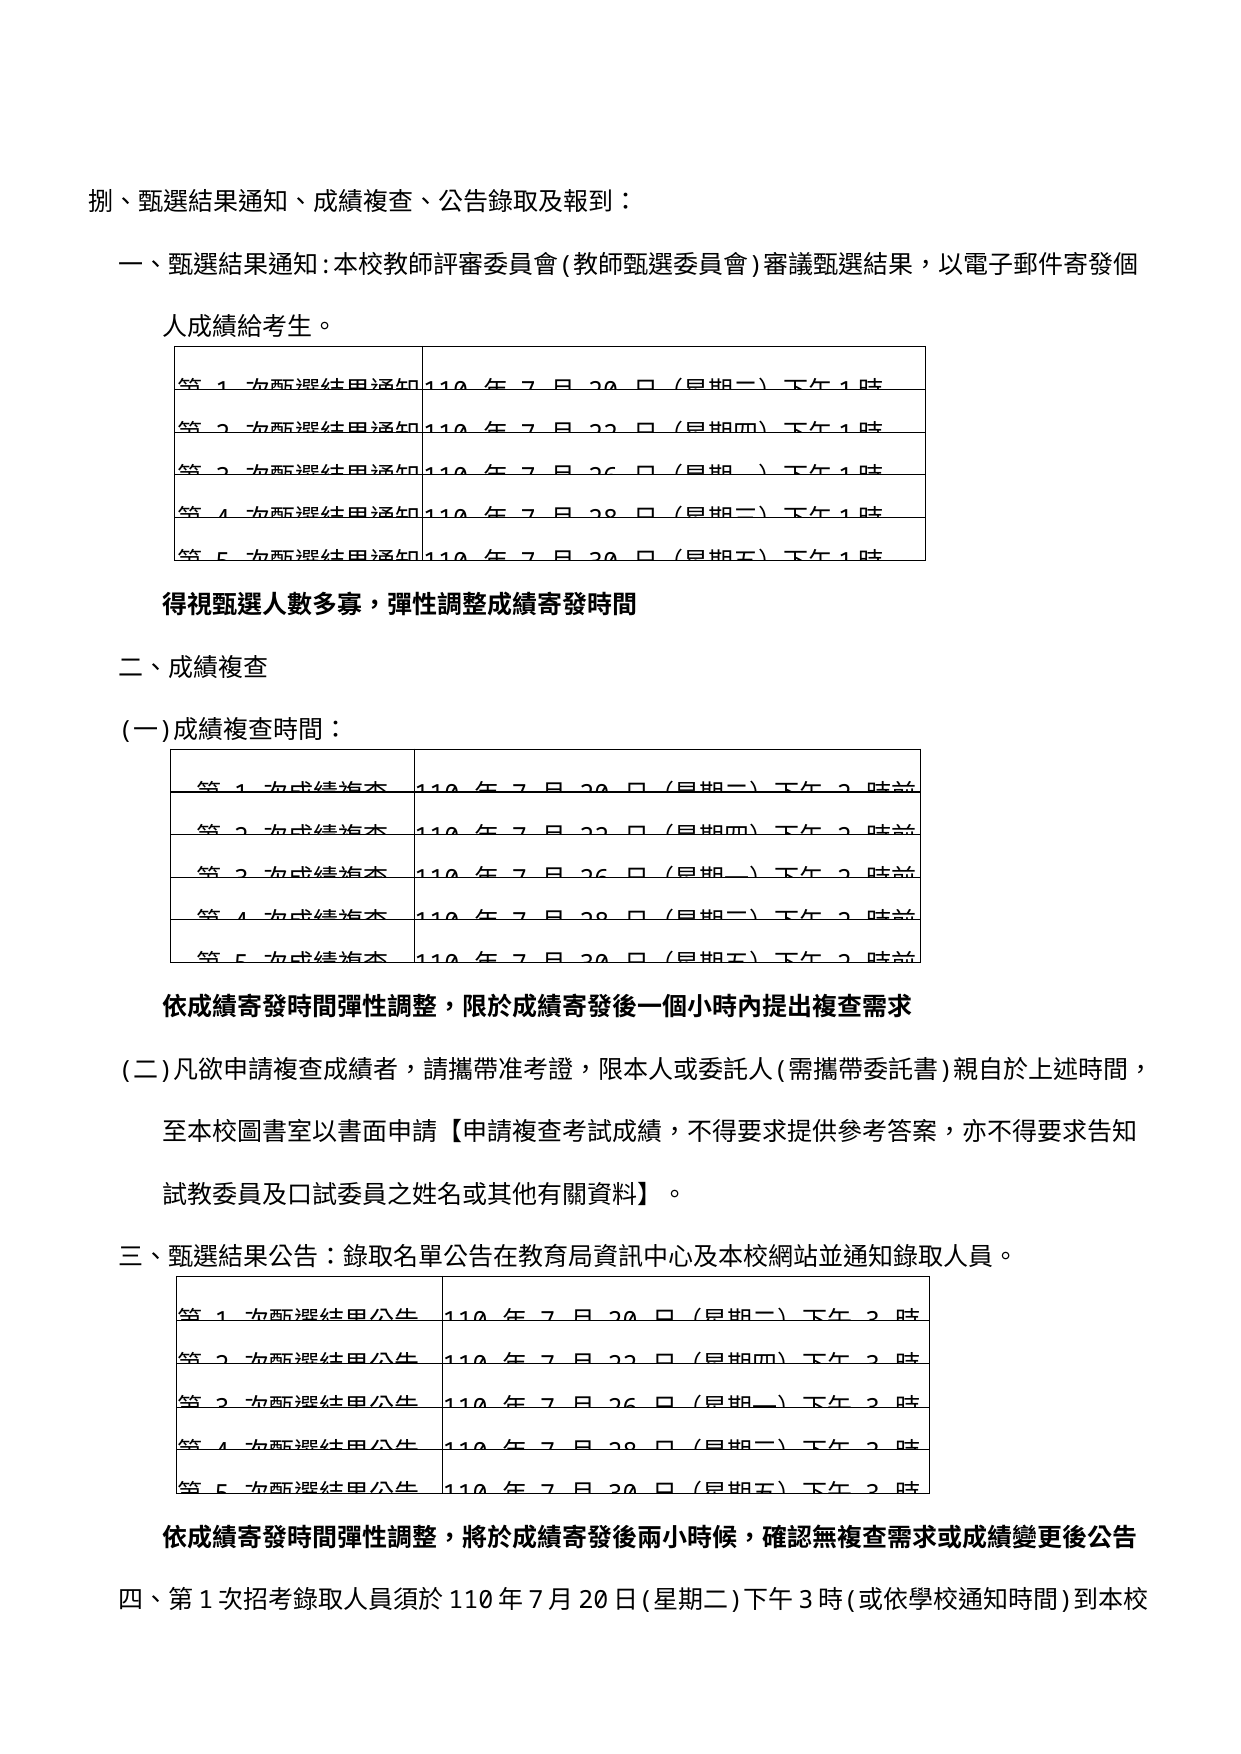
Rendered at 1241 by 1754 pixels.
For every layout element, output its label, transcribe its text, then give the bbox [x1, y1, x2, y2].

table_cell 第 5 次甄選結果公告 [177, 1450, 442, 1493]
table_header 110 年 7 月 20 日（星期二）下午1時 [423, 347, 925, 389]
table_header 第 1 次甄選結果公告 [177, 1277, 442, 1319]
table_header 110 年 7 月 20 日（星期二）下午 2 時前 [415, 750, 920, 791]
table_cell 第 4 次甄選結果通知 [175, 475, 422, 517]
table_cell 第 5 次甄選結果通知 [175, 518, 422, 560]
table_cell 110 年 7 月 26 日（星期一）下午1時 [423, 433, 925, 474]
text 捌、甄選結果通知、成績複查、公告錄取及報到： [89, 158, 1152, 221]
table_cell 第 5 次成績複查 [171, 920, 414, 962]
text 依成績寄發時間彈性調整，將於成績寄發後兩小時候，確認無複查需求或成績變更後公告 [162, 1494, 1152, 1556]
table_cell 第 2 次成績複查 [171, 793, 414, 834]
table_cell 第 3 次成績複查 [171, 835, 414, 877]
table_cell 第 2 次甄選結果通知 [175, 390, 422, 432]
text 二、成績複查 [118, 623, 1152, 686]
table_cell 第 4 次成績複查 [171, 878, 414, 919]
table_cell 110 年 7 月 22 日（星期四）下午1時 [423, 390, 925, 432]
text 三、甄選結果公告：錄取名單公告在教育局資訊中心及本校網站並通知錄取人員。 [118, 1213, 1152, 1276]
table_cell 第 3 次甄選結果公告 [177, 1364, 442, 1407]
table_cell 110 年 7 月 30 日（星期五）下午 3 時 [443, 1450, 929, 1493]
text 得視甄選人數多寡，彈性調整成績寄發時間 [162, 561, 1152, 623]
table_cell 110 年 7 月 30 日（星期五）下午1時 [423, 518, 925, 560]
table_cell 110 年 7 月 28 日（星期三）下午 3 時 [443, 1408, 929, 1449]
table_cell 110 年 7 月 22 日（星期四）下午 3 時 [443, 1321, 929, 1363]
text (一)成績複查時間： [118, 686, 1152, 748]
table_cell 110 年 7 月 28 日（星期三）下午1時 [423, 475, 925, 517]
table_header 110 年 7 月 20 日（星期二）下午 3 時 [443, 1277, 929, 1319]
text 一、甄選結果通知:本校教師評審委員會(教師甄選委員會)審議甄選結果，以電子郵件寄發個人成績給考生。 [118, 221, 1152, 346]
table_cell 110 年 7 月 22 日（星期四）下午 2 時前 [415, 793, 920, 834]
table_cell 第 2 次甄選結果公告 [177, 1321, 442, 1363]
table_cell 第 4 次甄選結果公告 [177, 1408, 442, 1449]
table_cell 110 年 7 月 26 日（星期一）下午 3 時 [443, 1364, 929, 1407]
text (二)凡欲申請複查成績者，請攜帶准考證，限本人或委託人(需攜帶委託書)親自於上述時間，至本校圖書室以書面申請【申請複查考試成績，不得要求提供參考答案，亦不得要求告知試教委員及口試委員之姓名或其他有關資料】。 [118, 1026, 1152, 1213]
text 四、第1次招考錄取人員須於110年7月20日(星期二)下午3時(或依學校通知時間)到本校 [118, 1556, 1152, 1619]
table_header 第 1 次成績複查 [171, 750, 414, 791]
table_cell 第 3 次甄選結果通知 [175, 433, 422, 474]
table_cell 110 年 7 月 28 日（星期三）下午 2 時前 [415, 878, 920, 919]
table_header 第 1 次甄選結果通知 [175, 347, 422, 389]
table_cell 110 年 7 月 26 日（星期一）下午 2 時前 [415, 835, 920, 877]
text 依成績寄發時間彈性調整，限於成績寄發後一個小時內提出複查需求 [162, 963, 1152, 1026]
table_cell 110 年 7 月 30 日（星期五）下午 2 時前 [415, 920, 920, 962]
